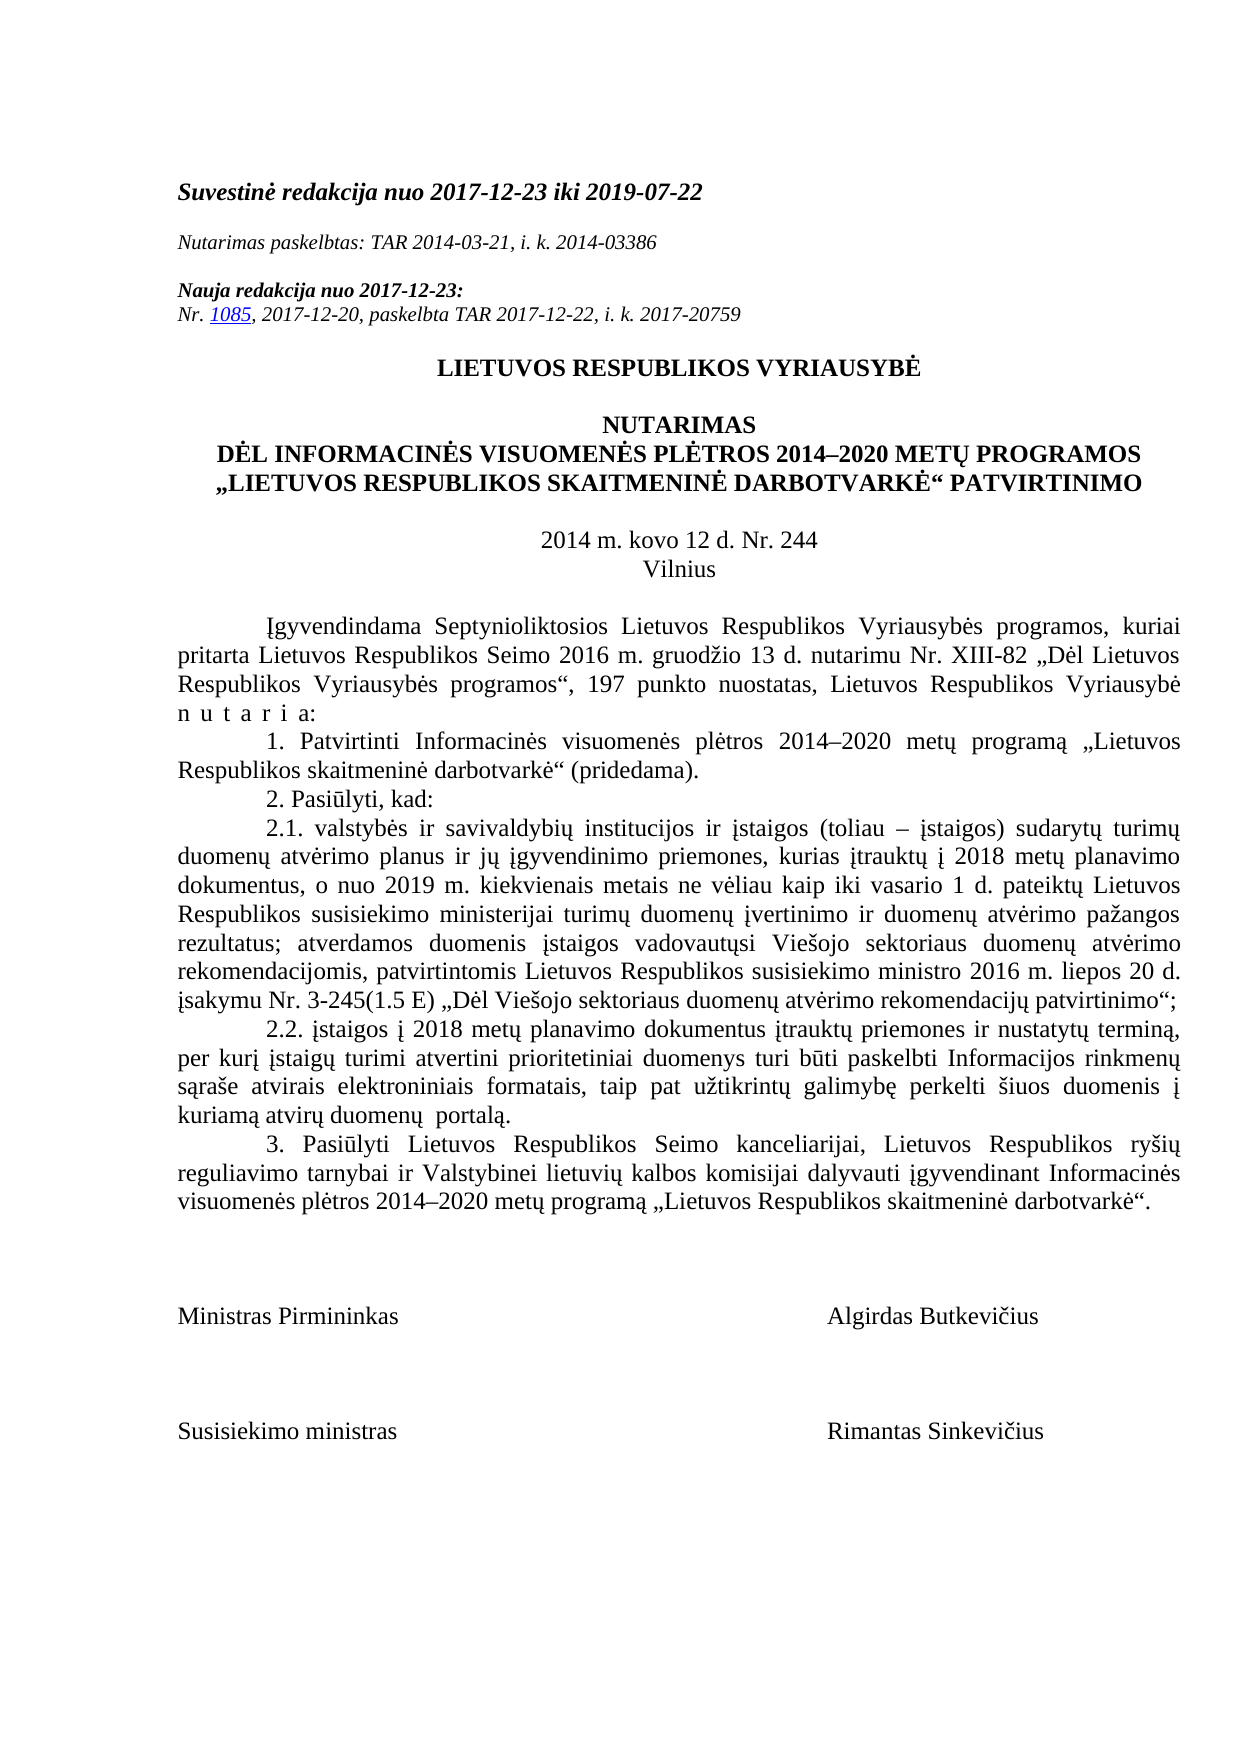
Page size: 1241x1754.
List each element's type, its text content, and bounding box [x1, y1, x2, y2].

text Suvestinė redakcija nuo 2017-12-23 iki 2019-07-22 [177, 177, 1181, 206]
text Ministras Pirmininkas Algirdas Butkevičius [177, 1301, 1181, 1330]
text 2. Pasiūlyti, kad: [177, 784, 1181, 813]
text 2.2. įstaigos į 2018 metų planavimo dokumentus įtrauktų priemones ir nustatytų terminą, per kurį įstaigų turimi atvertini prioritetiniai duomenys turi būti paskelbti Informacijos rinkmenų sąraše atvirais elektroniniais formatais, taip pat užtikrintų galimybę perkelti šiuos duomenis į kuriamą atvirų duomenų portalą. [177, 1014, 1181, 1129]
text 3. Pasiūlyti Lietuvos Respublikos Seimo kanceliarijai, Lietuvos Respublikos ryšių reguliavimo tarnybai ir Valstybinei lietuvių kalbos komisijai dalyvauti įgyvendinant Informacinės visuomenės plėtros 2014–2020 metų programą „Lietuvos Respublikos skaitmeninė darbotvarkė“. [177, 1129, 1181, 1215]
text Nauja redakcija nuo 2017-12-23: [177, 278, 1181, 302]
text DĖL INFORMACINĖS VISUOMENĖS PLĖTROS 2014–2020 METŲ PROGRAMOS „LIETUVOS RESPUBLIKOS SKAITMENINĖ DARBOTVARKĖ“ PATVIRTINIMO [177, 439, 1181, 496]
text Vilnius [177, 554, 1181, 583]
text LIETUVOS RESPUBLIKOS VYRIAUSYBĖ [177, 353, 1181, 381]
text 2014 m. kovo 12 d. Nr. 244 [177, 525, 1181, 554]
text 2.1. valstybės ir savivaldybių institucijos ir įstaigos (toliau – įstaigos) sudarytų turimų duomenų atvėrimo planus ir jų įgyvendinimo priemones, kurias įtrauktų į 2018 metų planavimo dokumentus, o nuo 2019 m. kiekvienais metais ne vėliau kaip iki vasario 1 d. pateiktų Lietuvos Respublikos susisiekimo ministerijai turimų duomenų įvertinimo ir duomenų atvėrimo pažangos rezultatus; atverdamos duomenis įstaigos vadovautųsi Viešojo sektoriaus duomenų atvėrimo rekomendacijomis, patvirtintomis Lietuvos Respublikos susisiekimo ministro 2016 m. liepos 20 d. įsakymu Nr. 3-245(1.5 E) „Dėl Viešojo sektoriaus duomenų atvėrimo rekomendacijų patvirtinimo“; [177, 813, 1181, 1014]
text Nr. 1085, 2017-12-20, paskelbta TAR 2017-12-22, i. k. 2017-20759 [177, 302, 1181, 326]
text 1. Patvirtinti Informacinės visuomenės plėtros 2014–2020 metų programą „Lietuvos Respublikos skaitmeninė darbotvarkė“ (pridedama). [177, 726, 1181, 784]
text Nutarimas paskelbtas: TAR 2014-03-21, i. k. 2014-03386 [177, 230, 1181, 254]
text Susisiekimo ministras Rimantas Sinkevičius [177, 1416, 1181, 1445]
text Įgyvendindama Septynioliktosios Lietuvos Respublikos Vyriausybės programos, kuriai pritarta Lietuvos Respublikos Seimo 2016 m. gruodžio 13 d. nutarimu Nr. XIII-82 „Dėl Lietuvos Respublikos Vyriausybės programos“, 197 punkto nuostatas, Lietuvos Respublikos Vyriausybė nutaria: [177, 611, 1181, 726]
text NUTARIMAS [177, 410, 1181, 439]
